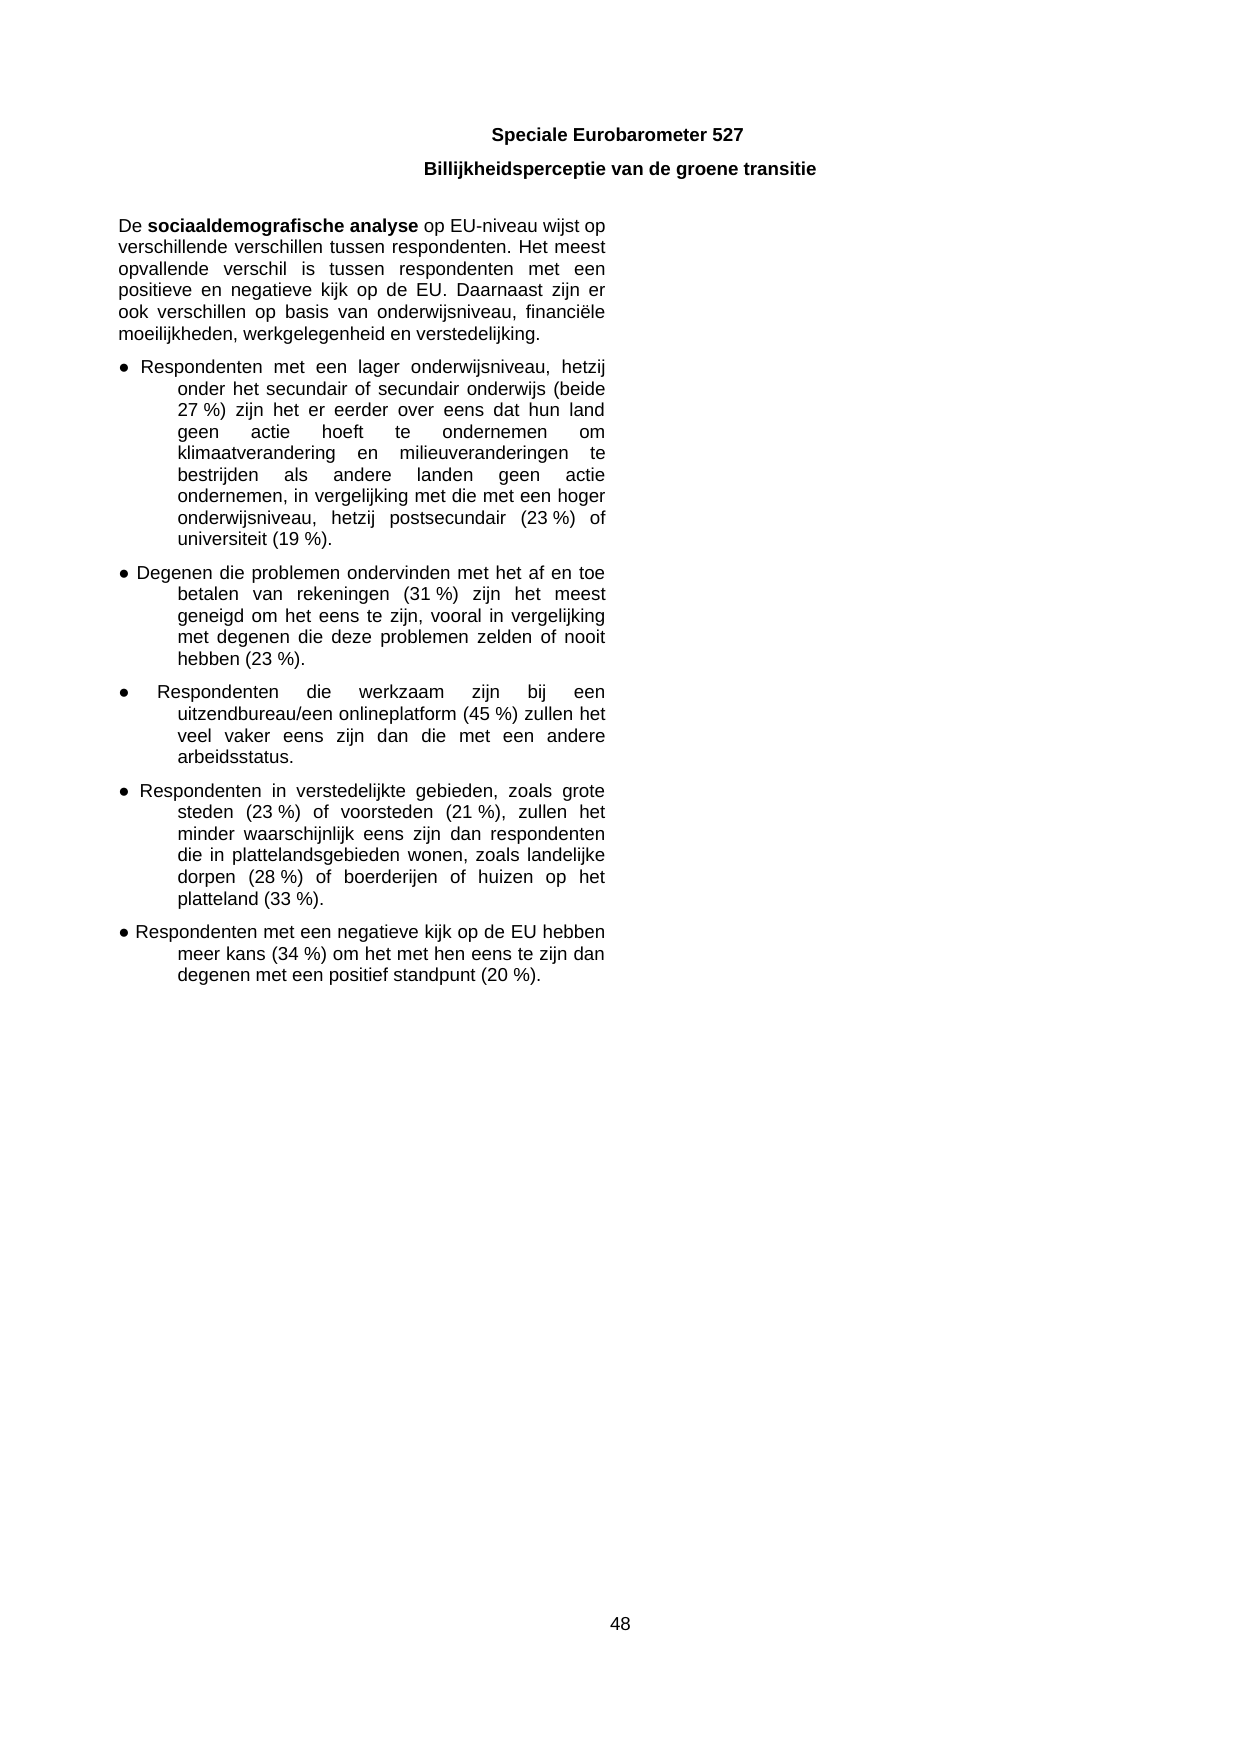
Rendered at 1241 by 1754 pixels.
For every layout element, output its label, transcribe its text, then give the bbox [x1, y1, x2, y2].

text ● Respondenten die werkzaam zijn bij een uitzendbureau/een onlineplatform (45 %) zullen het veel vaker eens zijn dan die met een andere arbeidsstatus. [118, 681, 605, 768]
text De sociaaldemografische analyse op EU-niveau wijst op verschillende verschillen tussen respondenten. Het meest opvallende verschil is tussen respondenten met een positieve en negatieve kijk op de EU. Daarnaast zijn er ook verschillen op basis van onderwijsniveau, financiële moeilijkheden, werkgelegenheid en verstedelijking. [118, 214, 605, 344]
text ● Respondenten met een lager onderwijsniveau, hetzij onder het secundair of secundair onderwijs (beide 27 %) zijn het er eerder over eens dat hun land geen actie hoeft te ondernemen om klimaatverandering en milieuveranderingen te bestrijden als andere landen geen actie ondernemen, in vergelijking met die met een hoger onderwijsniveau, hetzij postsecundair (23 %) of universiteit (19 %). [118, 356, 605, 550]
text ● Respondenten met een negatieve kijk op de EU hebben meer kans (34 %) om het met hen eens te zijn dan degenen met een positief standpunt (20 %). [118, 921, 605, 985]
text ● Respondenten in verstedelijkte gebieden, zoals grote steden (23 %) of voorsteden (21 %), zullen het minder waarschijnlijk eens zijn dan respondenten die in plattelandsgebieden wonen, zoals landelijke dorpen (28 %) of boerderijen of huizen op het platteland (33 %). [118, 779, 605, 909]
text ● Degenen die problemen ondervinden met het af en toe betalen van rekeningen (31 %) zijn het meest geneigd om het eens te zijn, vooral in vergelijking met degenen die deze problemen zelden of nooit hebben (23 %). [118, 562, 605, 669]
